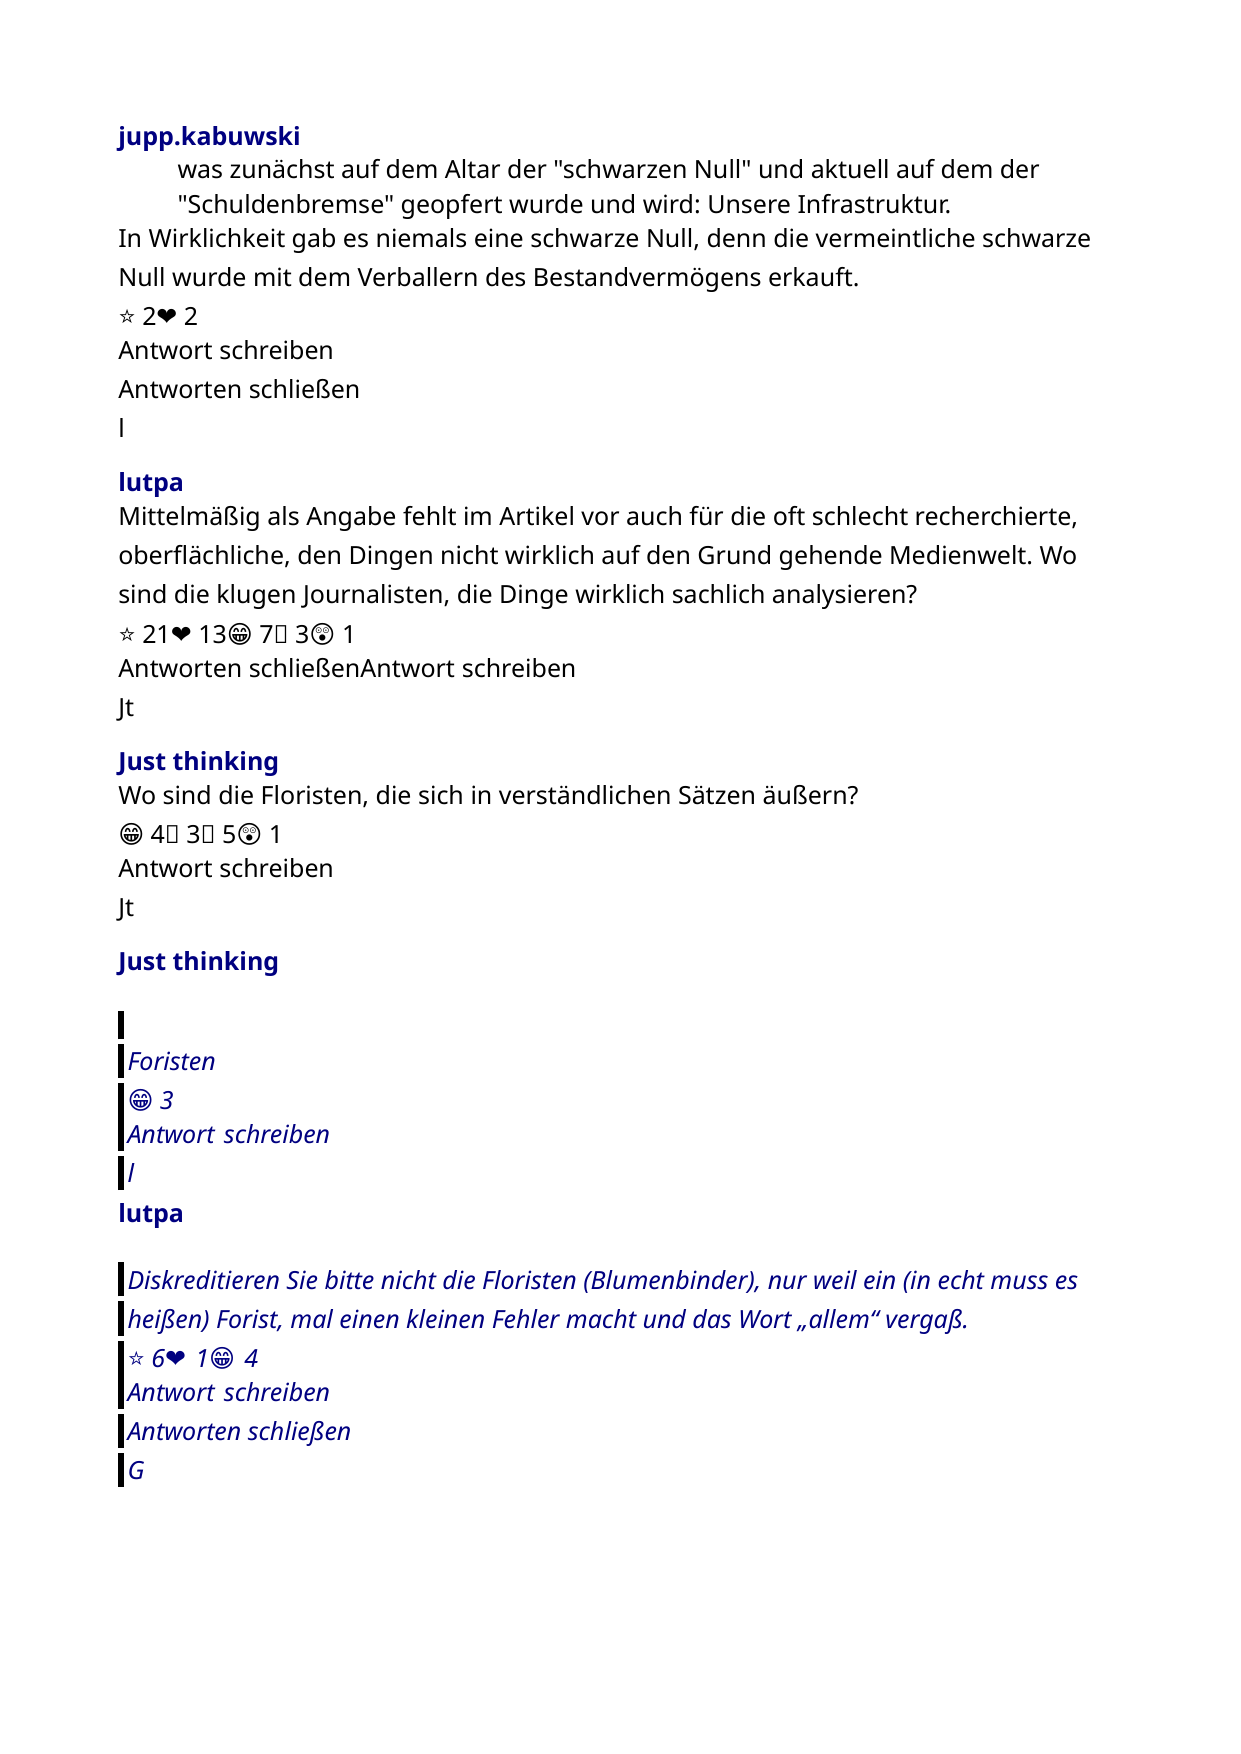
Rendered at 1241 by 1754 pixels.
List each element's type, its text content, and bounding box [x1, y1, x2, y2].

text 😁 3 [124, 1083, 1122, 1117]
text In Wirklichkeit gab es niemals eine schwarze Null, denn die vermeintliche schwarze Null wurde mit dem Verballern des Bestandvermögens erkauft. [118, 220, 1122, 293]
text Antwort schreiben [118, 851, 1122, 885]
subtitle lutpa [118, 465, 1122, 499]
text Antwort schreiben [118, 333, 1122, 367]
text Antworten schließenAntwort schreiben [118, 650, 1122, 684]
text was zunächst auf dem Altar der "schwarzen Null" und aktuell auf dem der "Schuldenbremse" geopfert wurde und wird: Unsere Infrastruktur. [177, 152, 1063, 220]
text ⭐️ 2❤️ 2 [118, 299, 1122, 333]
text 🤣🤣🤣 [124, 1011, 1122, 1039]
text l [118, 411, 1122, 445]
subtitle Just thinking [118, 943, 1122, 978]
text ⭐️ 21❤️ 13😁 7🤨 3😲 1 [118, 616, 1122, 650]
text Foristen [124, 1044, 1122, 1078]
text Wo sind die Floristen, die sich in verständlichen Sätzen äußern? [118, 777, 1122, 811]
text Jt [118, 689, 1122, 724]
subtitle lutpa [118, 1195, 1122, 1229]
subtitle Just thinking [118, 743, 1122, 777]
text 😁 4🙁 3🤨 5😲 1 [118, 817, 1122, 851]
text l [124, 1156, 1122, 1190]
subtitle jupp.kabuwski [118, 118, 1122, 152]
text Antworten schließen [118, 372, 1122, 406]
text Mittelmäßig als Angabe fehlt im Artikel vor auch für die oft schlecht recherchierte, oberflächliche, den Dingen nicht wirklich auf den Grund gehende Medienwelt. Wo sind die klugen Journalisten, die Dinge wirklich sachlich analysieren? [118, 499, 1122, 611]
text Diskreditieren Sie bitte nicht die Floristen (Blumenbinder), nur weil ein (in echt muss es heißen) Forist, mal einen kleinen Fehler macht und das Wort „allem“ vergaß. [118, 1262, 1122, 1336]
text G [124, 1453, 1122, 1487]
text Antwort schreiben [124, 1117, 1122, 1151]
text ⭐️ 6❤️ 1😁 4 [124, 1341, 1122, 1375]
text Antworten schließen [124, 1414, 1122, 1448]
text Jt [118, 890, 1122, 924]
text Antwort schreiben [124, 1375, 1122, 1409]
